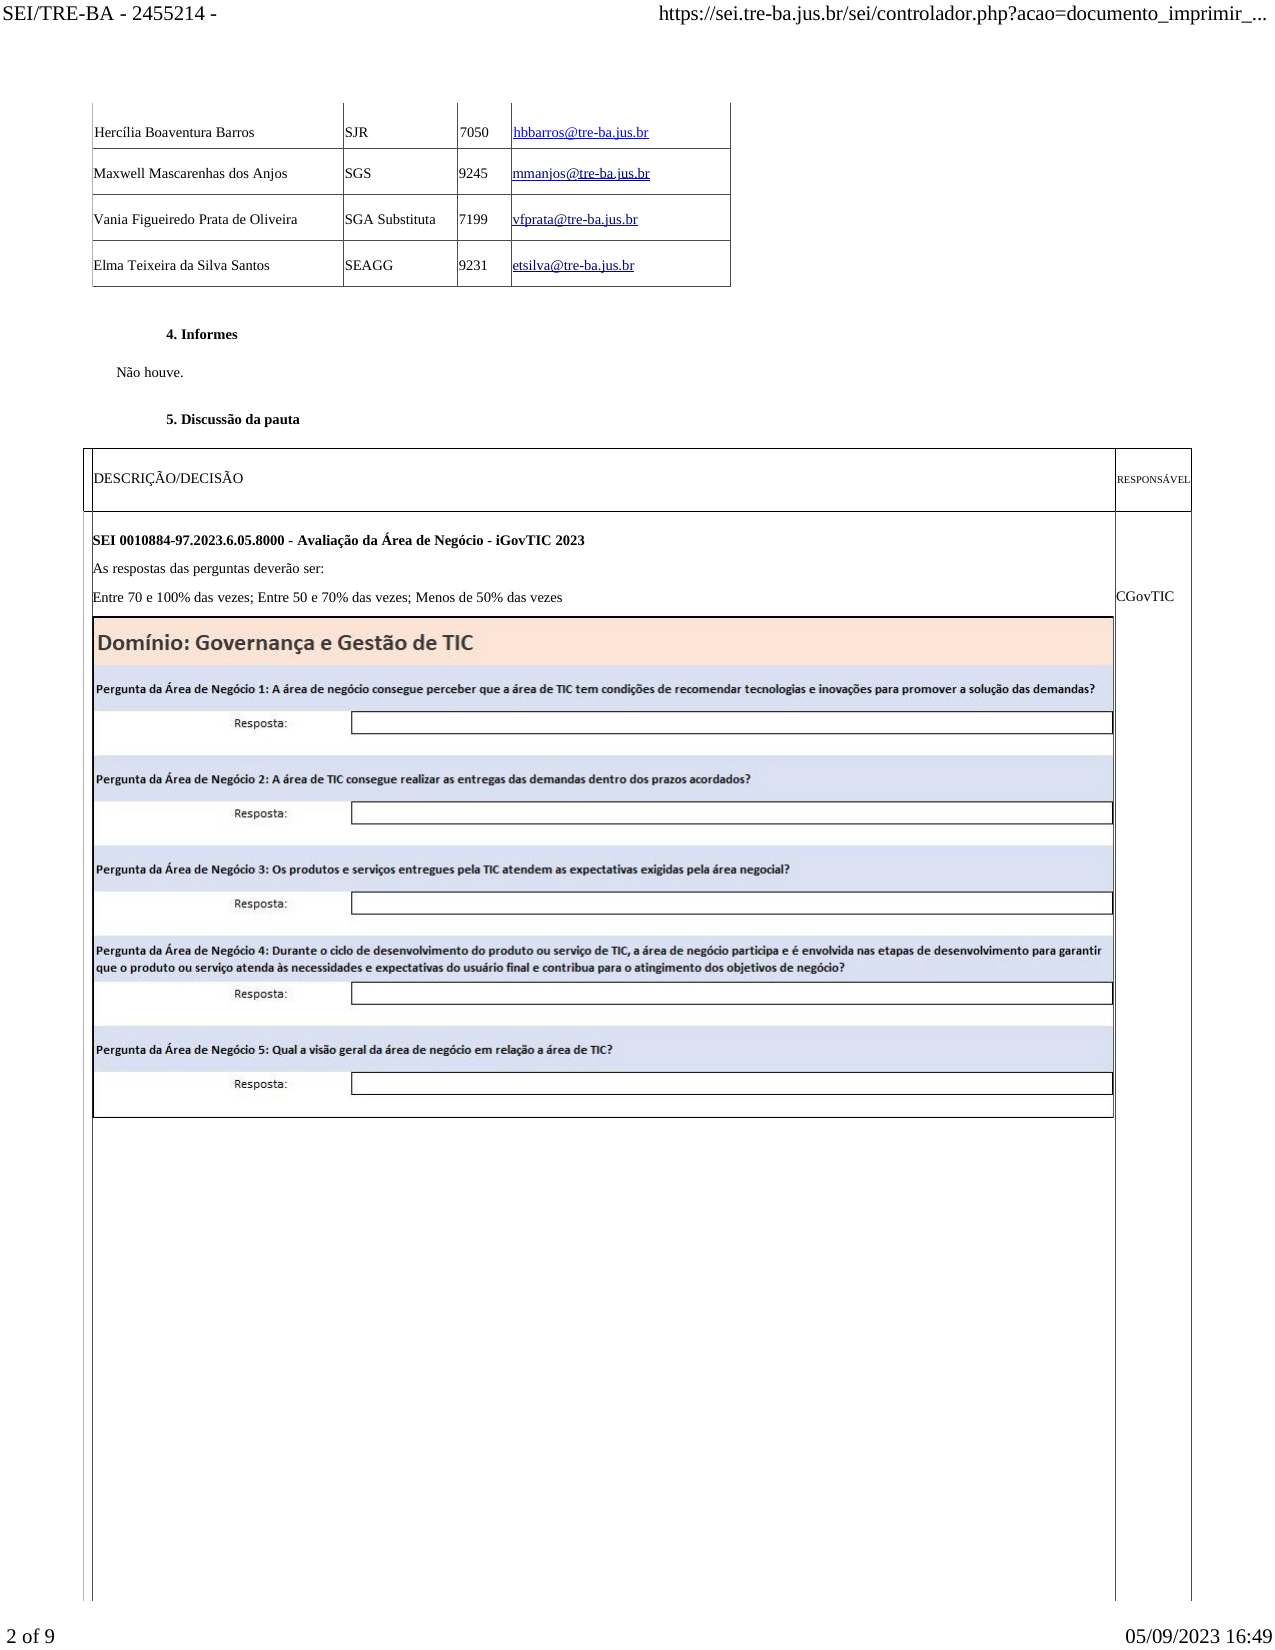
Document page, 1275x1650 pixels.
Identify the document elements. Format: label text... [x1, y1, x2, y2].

table_cell Elma Teixeira da Silva Santos [93, 241, 343, 286]
table_cell vfprata@tre-ba.jus.br [512, 195, 730, 240]
text Não houve. [116, 363, 1204, 380]
table_cell 7199 [458, 195, 511, 240]
table_cell mmanjos@tre-ba.jus.br [512, 149, 730, 194]
table_cell CGovTIC [1116, 512, 1191, 1601]
table_cell Maxwell Mascarenhas dos Anjos [93, 149, 343, 194]
table_cell SGS [344, 149, 457, 194]
table_header DESCRIÇÃO/DECISÃO [93, 449, 1115, 511]
list Discussão da pauta [166, 411, 1204, 428]
table_header RESPONSÁVEL [1116, 449, 1191, 511]
table_header [84, 449, 92, 511]
table_cell SEAGG [344, 241, 457, 286]
table_cell etsilva@tre-ba.jus.br [512, 241, 730, 286]
table_cell SGA Substituta [344, 195, 457, 240]
list Informes [166, 326, 1204, 343]
table_cell Vania Figueiredo Prata de Oliveira [93, 195, 343, 240]
table_header 7050 [458, 103, 511, 148]
table_header SJR [344, 103, 457, 148]
table_cell SEI 0010884-97.2023.6.05.8000 - Avaliação da Área de Negócio - iGovTIC 2023 As respostas das perguntas deverão ser: Entre 70 e 100% das vezes; Entre 50 e 70% das vezes; Menos de 50% das vezes [93, 512, 1115, 1601]
text 1 [1192, 607, 1204, 624]
table_cell 9245 [458, 149, 511, 194]
table_header hbbarros@tre-ba.jus.br [512, 103, 730, 148]
table_cell 9231 [458, 241, 511, 286]
table_cell [84, 512, 92, 1601]
table_header Hercília Boaventura Barros [93, 103, 343, 148]
